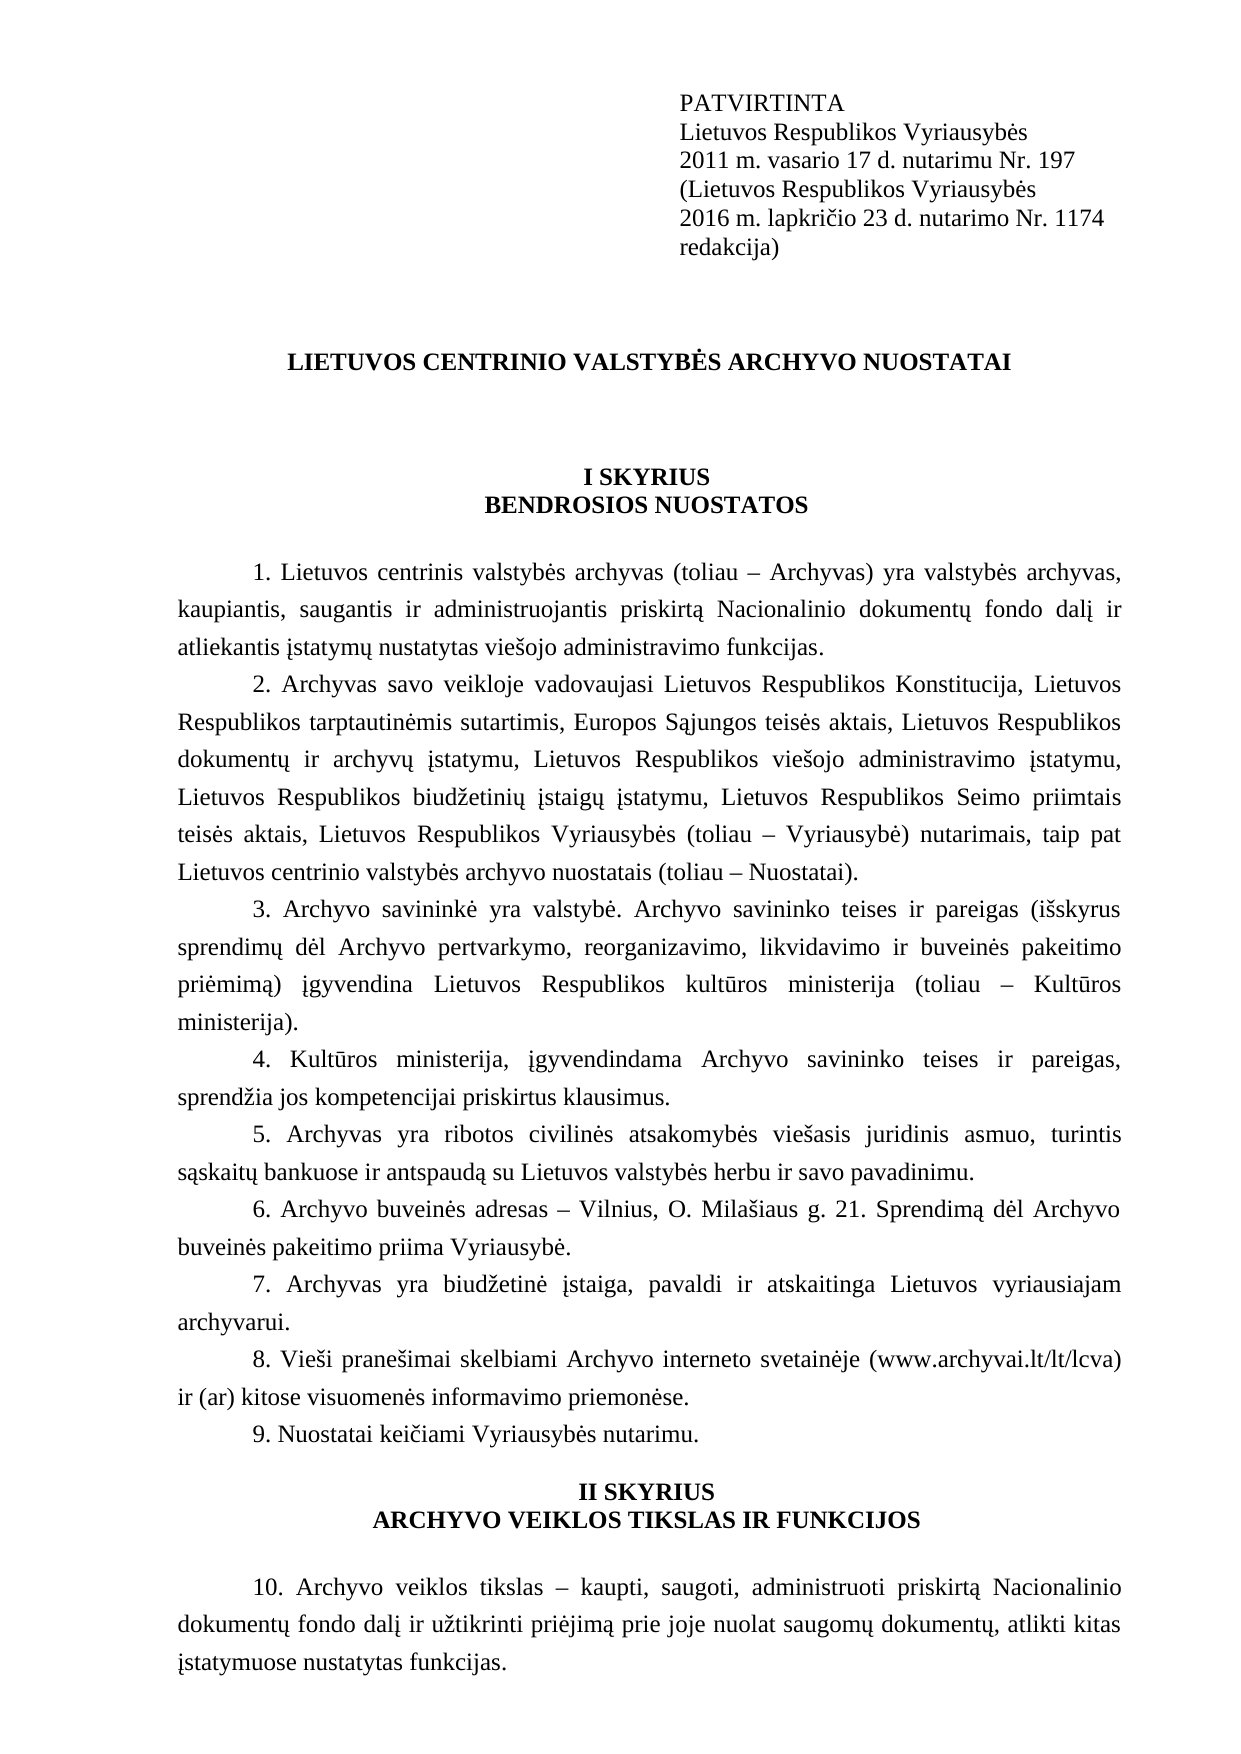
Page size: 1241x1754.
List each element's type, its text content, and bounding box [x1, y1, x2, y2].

text 9. Nuostatai keičiami Vyriausybės nutarimu. [177, 1410, 1122, 1448]
text 7. Archyvas yra biudžetinė įstaiga, pavaldi ir atskaitinga Lietuvos vyriausiajam archyvarui. [177, 1260, 1122, 1335]
text I SKYRIUS [177, 462, 1122, 490]
text 3. Archyvo savininkė yra valstybė. Archyvo savininko teises ir pareigas (išskyrus sprendimų dėl Archyvo pertvarkymo, reorganizavimo, likvidavimo ir buveinės pakeitimo priėmimą) įgyvendina Lietuvos Respublikos kultūros ministerija (toliau – Kultūros ministerija). [177, 885, 1122, 1035]
text LIETUVOS CENTRINIO VALSTYBĖS ARCHYVO NUOSTATAI [177, 347, 1122, 375]
text 8. Vieši pranešimai skelbiami Archyvo interneto svetainėje (www.archyvai.lt/lt/lcva) ir (ar) kitose visuomenės informavimo priemonėse. [177, 1335, 1122, 1410]
text ARCHYVO VEIKLOS TIKSLAS IR FUNKCIJOS [177, 1505, 1122, 1534]
text 5. Archyvas yra ribotos civilinės atsakomybės viešasis juridinis asmuo, turintis sąskaitų bankuose ir antspaudą su Lietuvos valstybės herbu ir savo pavadinimu. [177, 1110, 1122, 1185]
text 4. Kultūros ministerija, įgyvendindama Archyvo savininko teises ir pareigas, sprendžia jos kompetencijai priskirtus klausimus. [177, 1035, 1122, 1110]
text 10. Archyvo veiklos tikslas – kaupti, saugoti, administruoti priskirtą Nacionalinio dokumentų fondo dalį ir užtikrinti priėjimą prie joje nuolat saugomų dokumentų, atlikti kitas įstatymuose nustatytas funkcijas. [177, 1563, 1122, 1675]
text 6. Archyvo buveinės adresas – Vilnius, O. Milašiaus g. 21. Sprendimą dėl Archyvo buveinės pakeitimo priima Vyriausybė. [177, 1185, 1122, 1260]
text BENDROSIOS NUOSTATOS [177, 490, 1122, 519]
text 2. Archyvas savo veikloje vadovaujasi Lietuvos Respublikos Konstitucija, Lietuvos Respublikos tarptautinėmis sutartimis, Europos Sąjungos teisės aktais, Lietuvos Respublikos dokumentų ir archyvų įstatymu, Lietuvos Respublikos viešojo administravimo įstatymu, Lietuvos Respublikos biudžetinių įstaigų įstatymu, Lietuvos Respublikos Seimo priimtais teisės aktais, Lietuvos Respublikos Vyriausybės (toliau – Vyriausybė) nutarimais, taip pat Lietuvos centrinio valstybės archyvo nuostatais (toliau – Nuostatai). [177, 660, 1122, 885]
text II SKYRIUS [177, 1477, 1122, 1505]
text 1. Lietuvos centrinis valstybės archyvas (toliau – Archyvas) yra valstybės archyvas, kaupiantis, saugantis ir administruojantis priskirtą Nacionalinio dokumentų fondo dalį ir atliekantis įstatymų nustatytas viešojo administravimo funkcijas. [177, 548, 1122, 660]
text PATVIRTINTA Lietuvos Respublikos Vyriausybės 2011 m. vasario 17 d. nutarimu Nr. 197 (Lietuvos Respublikos Vyriausybės 2016 m. lapkričio 23 d. nutarimo Nr. 1174 redakcija) [679, 88, 1122, 260]
